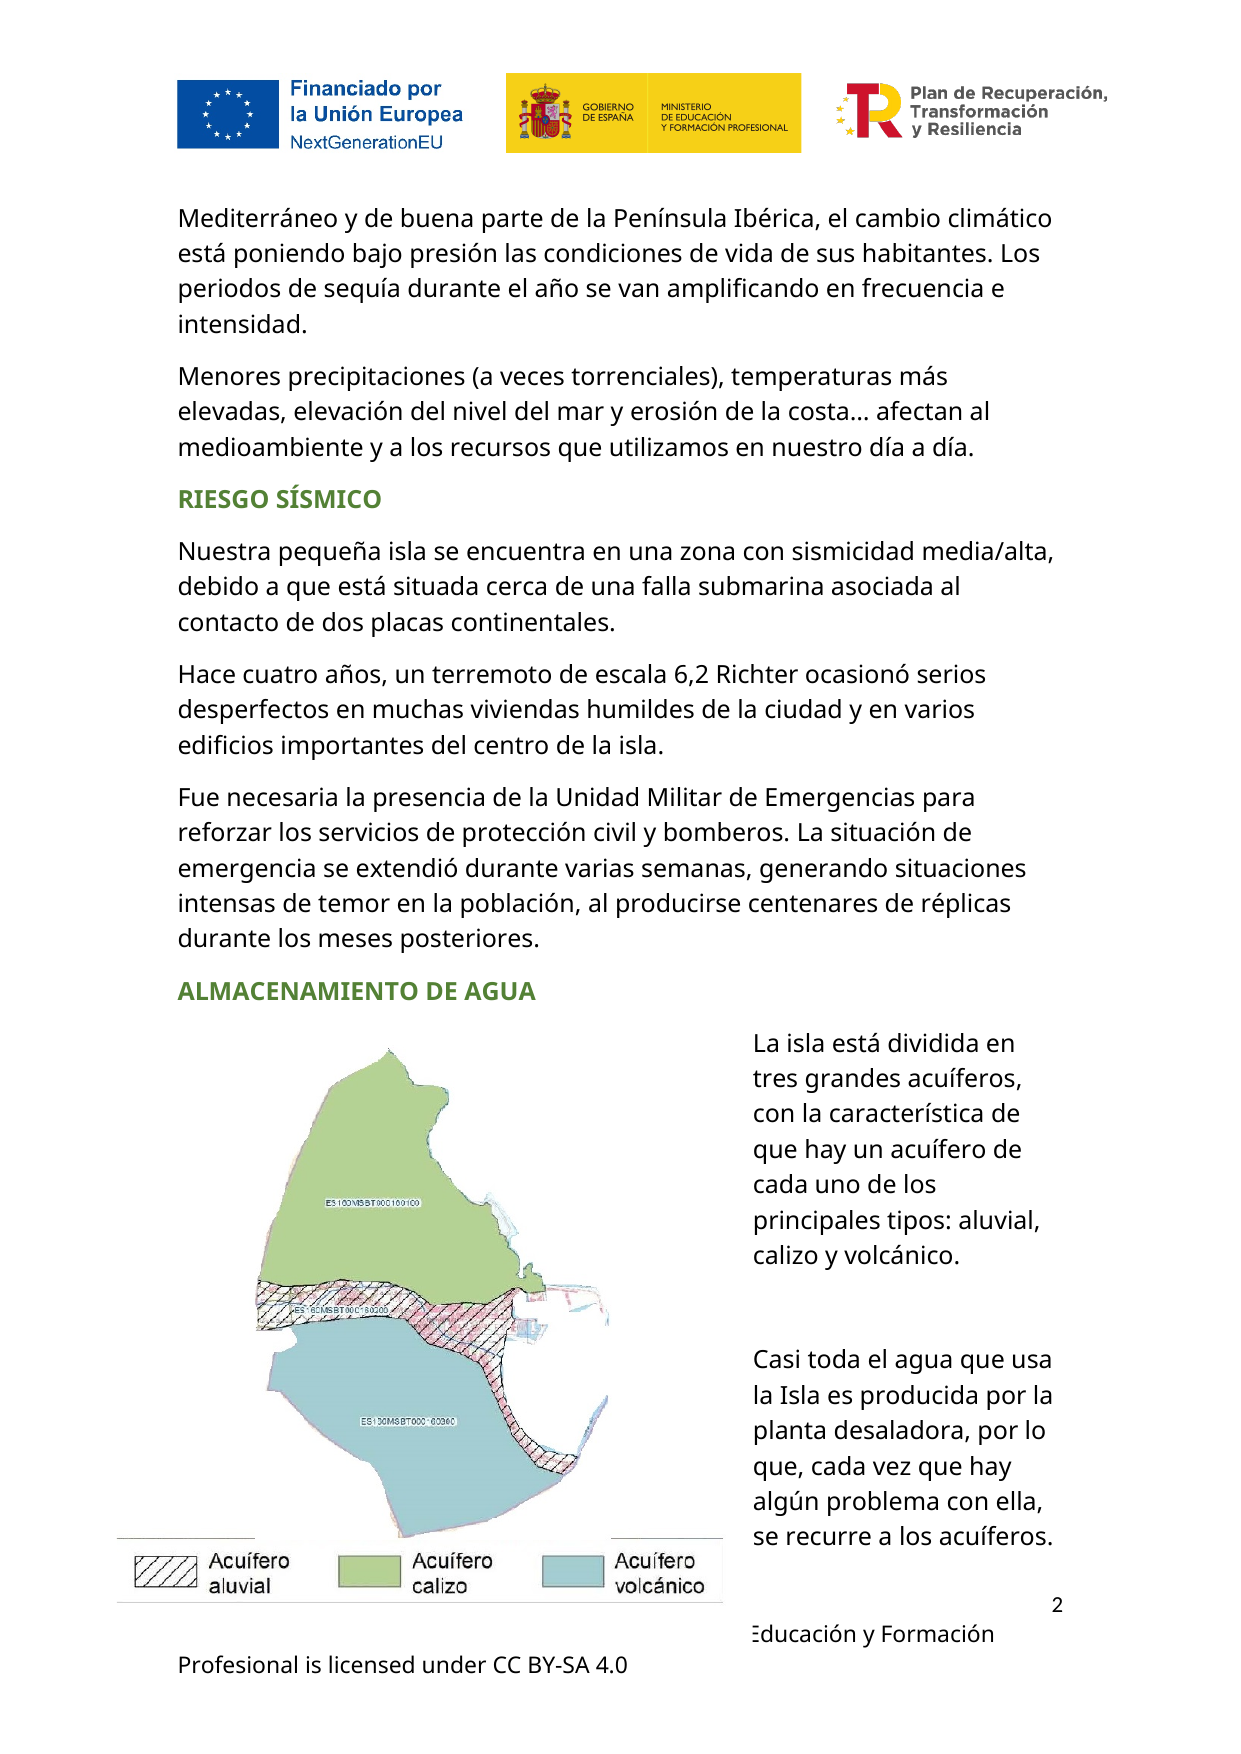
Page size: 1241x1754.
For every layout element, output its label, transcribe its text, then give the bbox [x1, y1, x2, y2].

text RIESGO SÍSMICO [177, 481, 1063, 516]
text Fue necesaria la presencia de la Unidad Militar de Emergencias para reforzar los servicios de protección civil y bomberos. La situación de emergencia se extendió durante varias semanas, generando situaciones intensas de temor en la población, al producirse centenares de réplicas durante los meses posteriores. [177, 779, 1063, 955]
text Nuestra pequeña isla se encuentra en una zona con sismicidad media/alta, debido a que está situada cerca de una falla submarina asociada al contacto de dos placas continentales. [177, 533, 1063, 638]
text Menores precipitaciones (a veces torrenciales), temperaturas más elevadas, elevación del nivel del mar y erosión de la costa… afectan al medioambiente y a los recursos que utilizamos en nuestro día a día. [177, 358, 1063, 463]
text Casi toda el agua que usa la Isla es producida por la planta desaladora, por lo que, cada vez que hay algún problema con ella, se recurre a los acuíferos. [753, 1342, 1063, 1553]
text ALMACENAMIENTO DE AGUA [177, 973, 1063, 1007]
text Hace cuatro años, un terremoto de escala 6,2 Richter ocasionó serios desperfectos en muchas viviendas humildes de la ciudad y en varios edificios importantes del centro de la isla. [177, 656, 1063, 761]
text La isla está dividida en tres grandes acuíferos, con la característica de que hay un acuífero de cada uno de los principales tipos: aluvial, calizo y volcánico. [177, 1025, 1063, 1272]
text Mediterráneo y de buena parte de la Península Ibérica, el cambio climático está poniendo bajo presión las condiciones de vida de sus habitantes. Los periodos de sequía durante el año se van amplificando en frecuencia e intensidad. [177, 200, 1063, 341]
